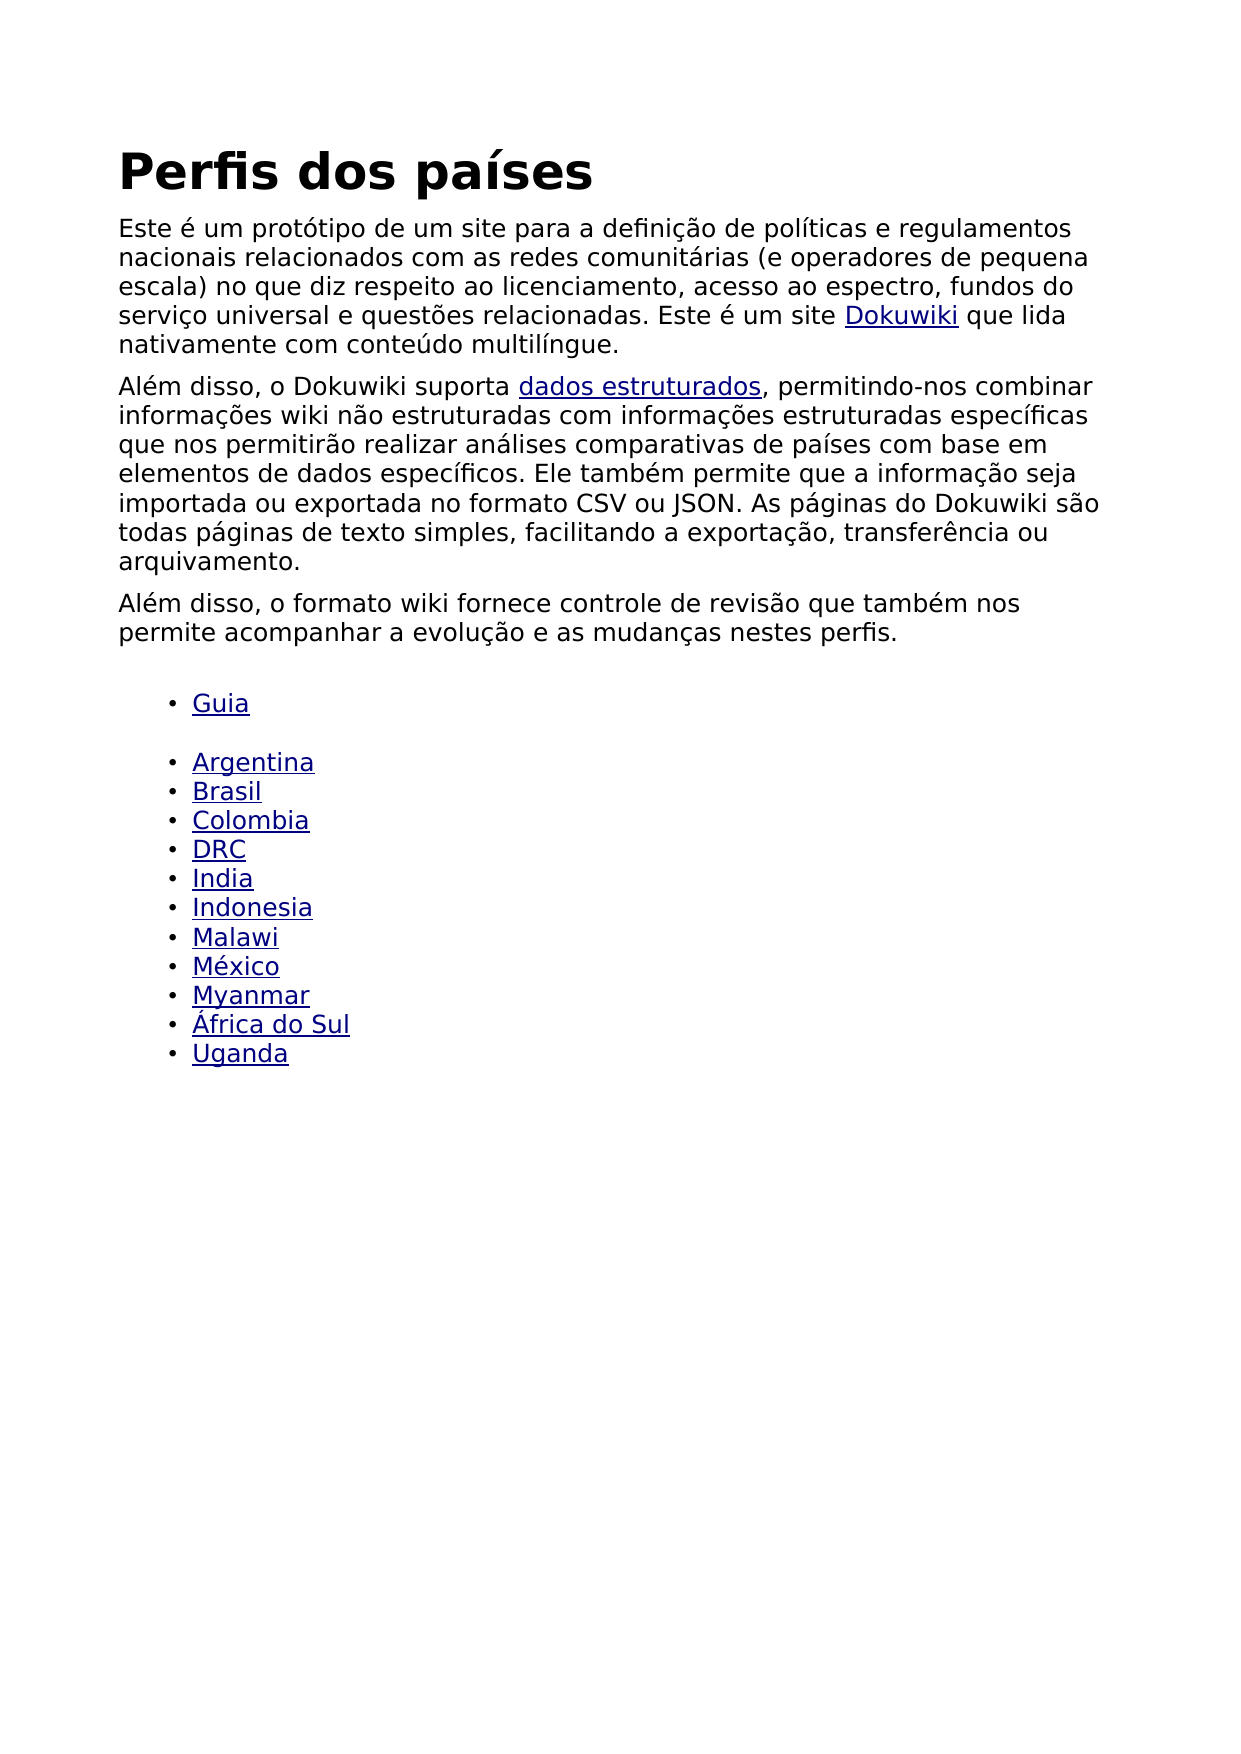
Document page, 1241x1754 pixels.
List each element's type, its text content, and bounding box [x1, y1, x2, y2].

list México [177, 952, 1122, 981]
list África do Sul [177, 1010, 1122, 1039]
list Argentina [177, 748, 1122, 777]
text Este é um protótipo de um site para a definição de políticas e regulamentos nacionais relacionados com as redes comunitárias (e operadores de pequena escala) no que diz respeito ao licenciamento, acesso ao espectro, fundos do serviço universal e questões relacionadas. Este é um site Dokuwiki que lida nativamente com conteúdo multilíngue. [118, 214, 1122, 360]
list Myanmar [177, 981, 1122, 1010]
list Uganda [177, 1039, 1122, 1069]
text Além disso, o Dokuwiki suporta dados estruturados, permitindo-nos combinar informações wiki não estruturadas com informações estruturadas específicas que nos permitirão realizar análises comparativas de países com base em elementos de dados específicos. Ele também permite que a informação seja importada ou exportada no formato CSV ou JSON. As páginas do Dokuwiki são todas páginas de texto simples, facilitando a exportação, transferência ou arquivamento. [118, 372, 1122, 576]
text Além disso, o formato wiki fornece controle de revisão que também nos permite acompanhar a evolução e as mudanças nestes perfis. [118, 589, 1122, 647]
list India [177, 864, 1122, 894]
list Brasil [177, 777, 1122, 806]
list Colombia [177, 806, 1122, 835]
list Guia [177, 689, 1122, 718]
list Indonesia [177, 894, 1122, 923]
subtitle Perfis dos países [118, 143, 1122, 201]
list DRC [177, 835, 1122, 864]
list Malawi [177, 923, 1122, 952]
